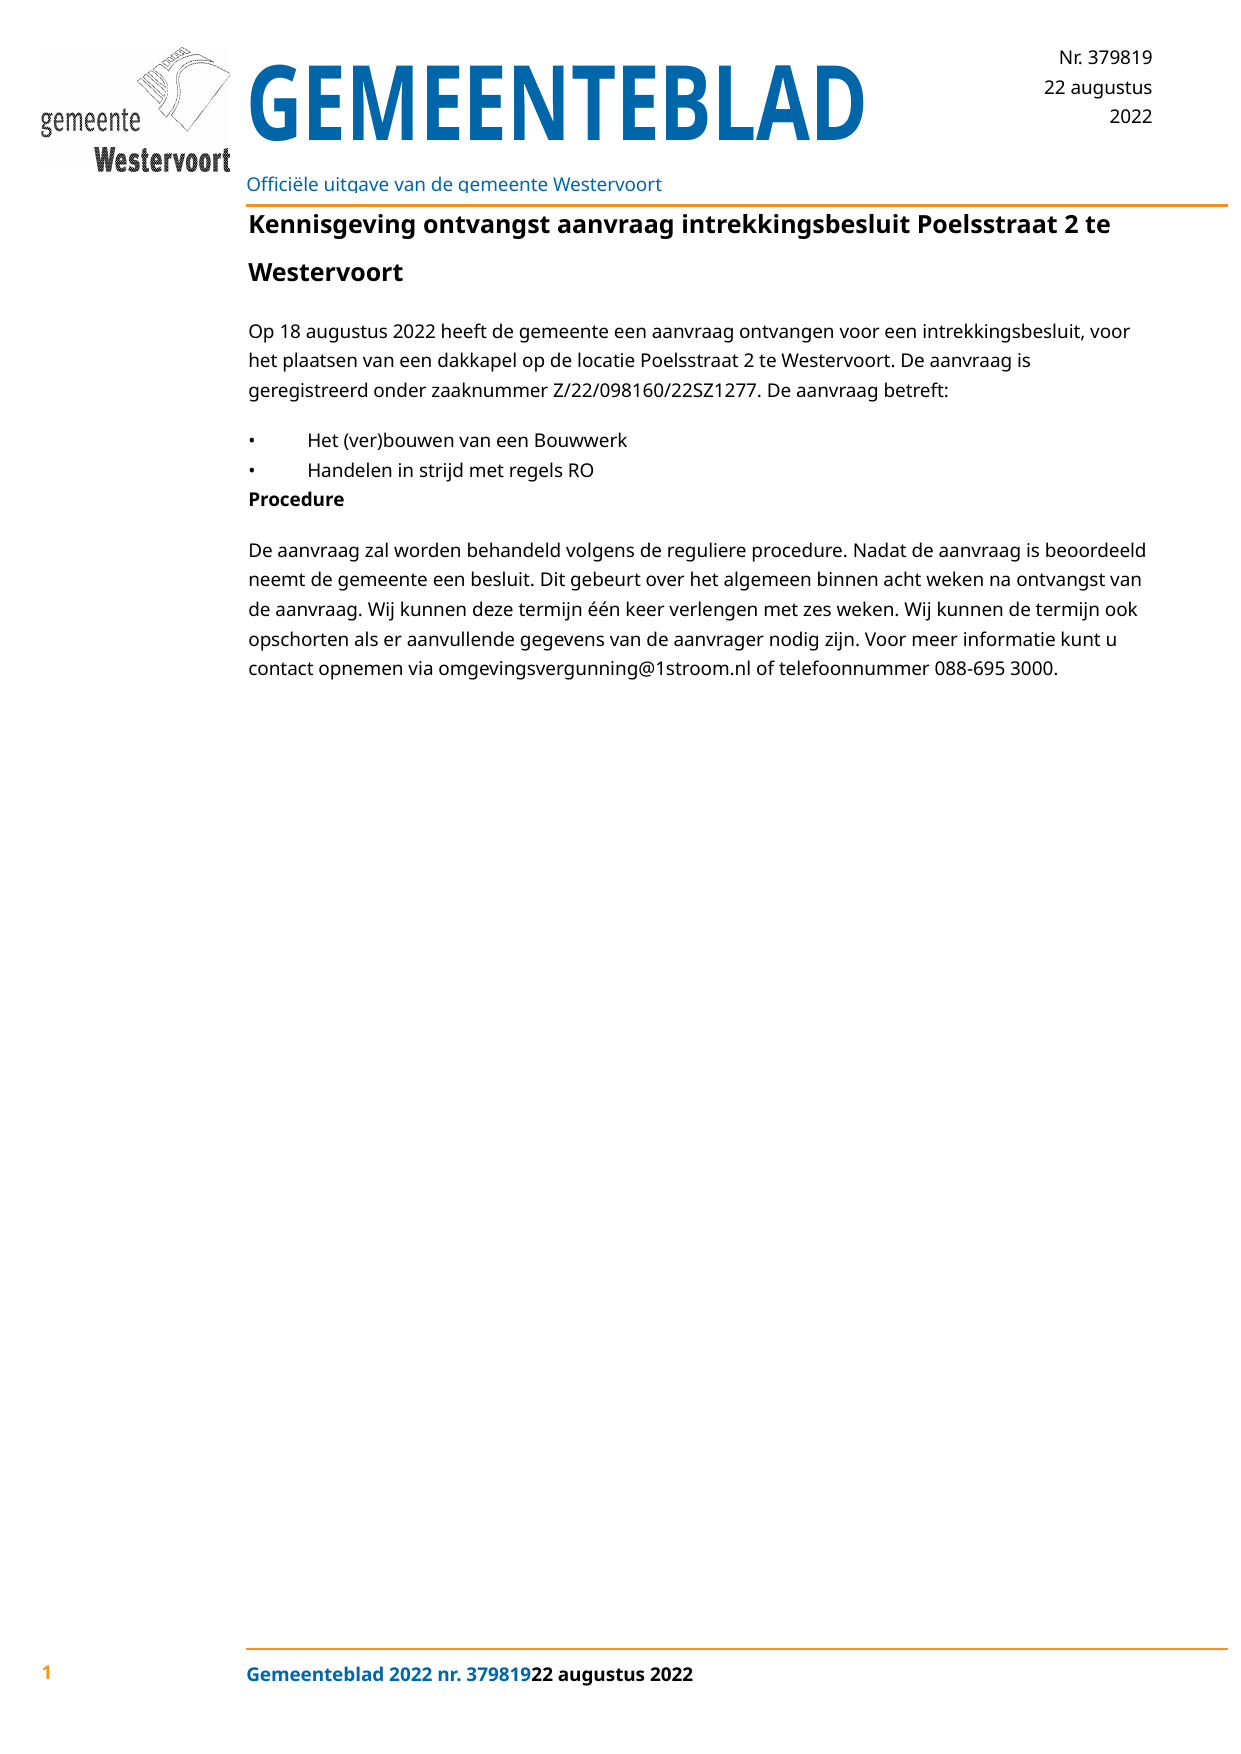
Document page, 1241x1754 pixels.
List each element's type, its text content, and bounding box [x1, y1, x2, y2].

picture [41, 47, 231, 172]
text Kennisgeving ontvangst aanvraag intrekkingsbesluit Poelsstraat 2 te Westervoort [248, 207, 1152, 288]
list Handelen in strijd met regels RO [248, 457, 1152, 483]
text De aanvraag zal worden behandeld volgens de reguliere procedure. Nadat de aanvraag is beoordeeld neemt de gemeente een besluit. Dit gebeurt over het algemeen binnen acht weken na ontvangst van de aanvraag. Wij kunnen deze termijn één keer verlengen met zes weken. Wij kunnen de termijn ook opschorten als er aanvullende gegevens van de aanvrager nodig zijn. Voor meer informatie kunt u contact opnemen via omgevingsvergunning@1stroom.nl of telefoonnummer 088-695 3000. [248, 537, 1152, 681]
text Op 18 augustus 2022 heeft de gemeente een aanvraag ontvangen voor een intrekkingsbesluit, voor het plaatsen van een dakkapel op de locatie Poelsstraat 2 te Westervoort. De aanvraag is geregistreerd onder zaaknummer Z/22/098160/22SZ1277. De aanvraag betreft: [248, 318, 1152, 403]
text Procedure [248, 487, 1152, 512]
list Het (ver)bouwen van een Bouwwerk [248, 427, 1152, 453]
